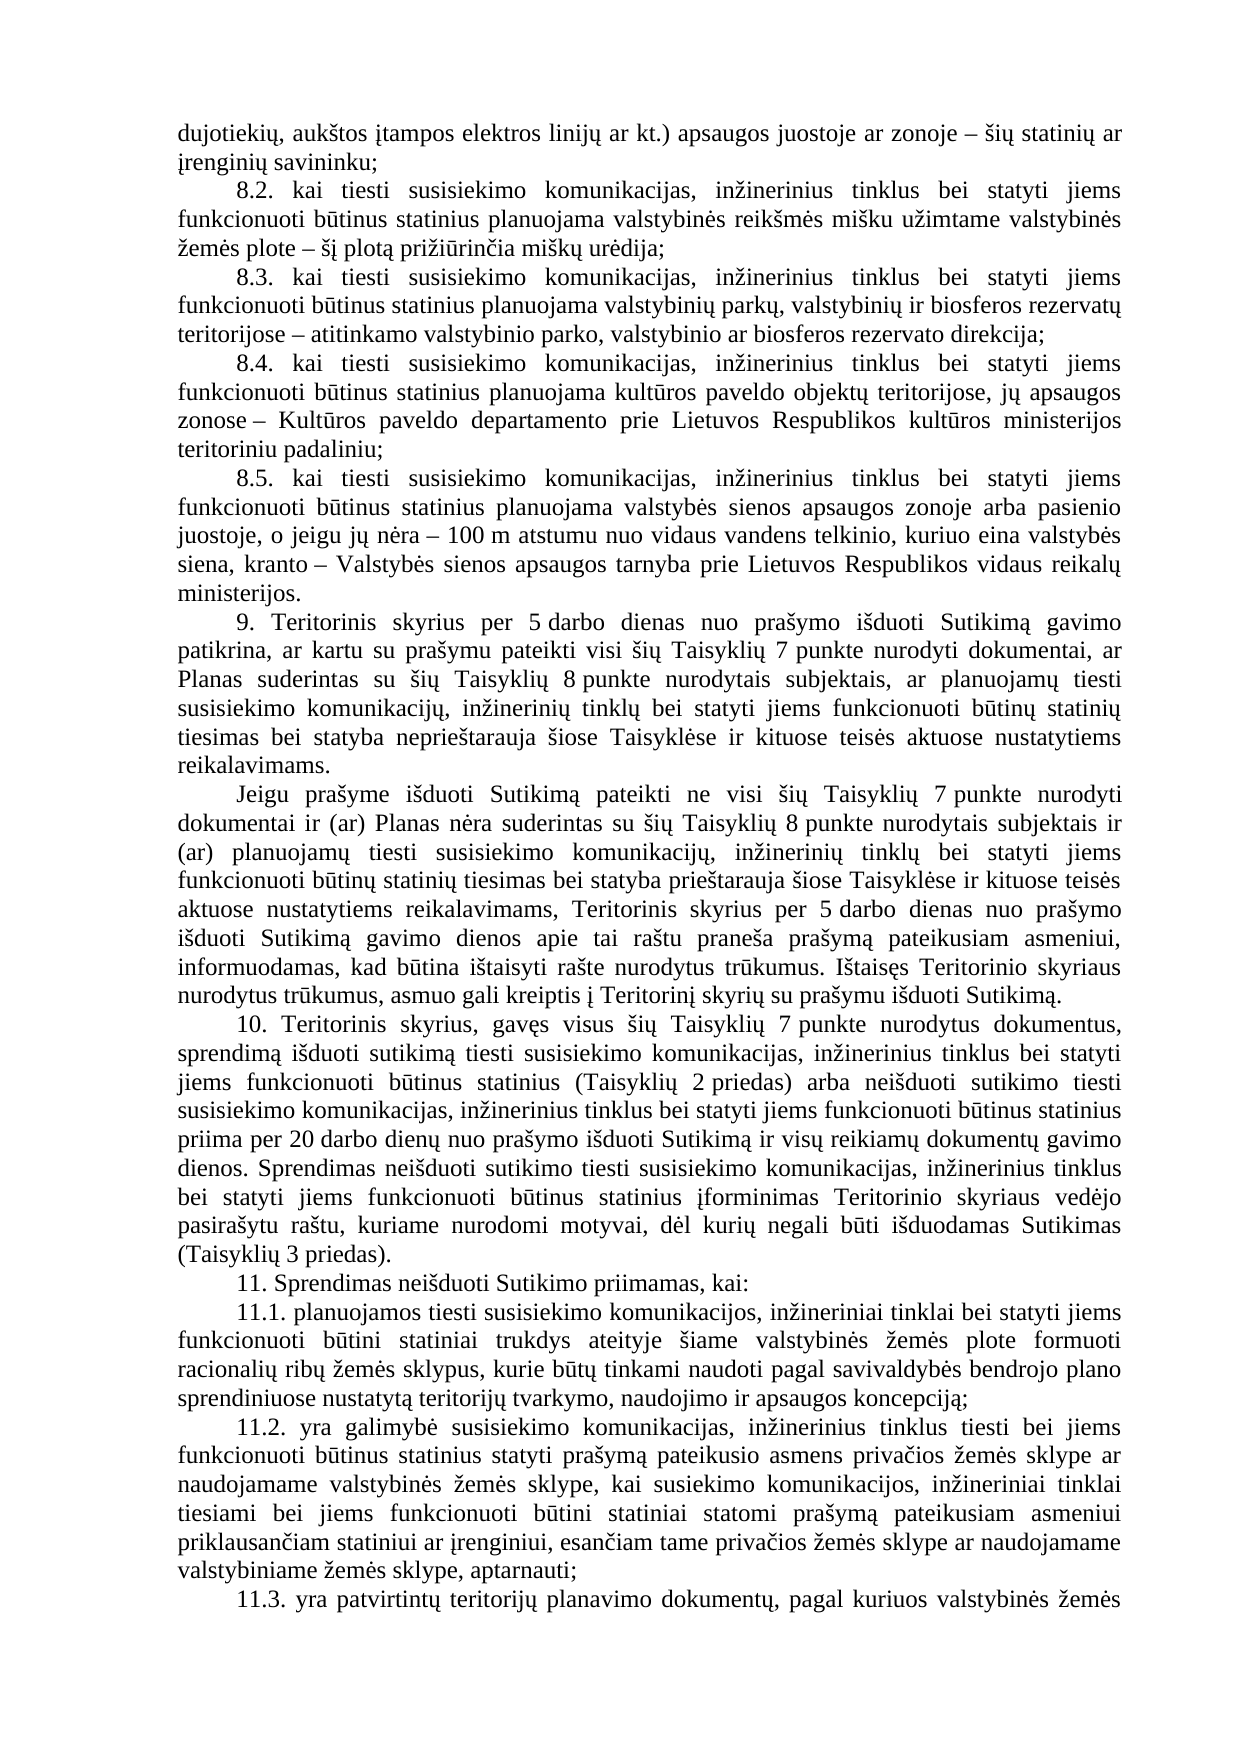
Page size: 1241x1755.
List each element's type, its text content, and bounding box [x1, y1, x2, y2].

text 8.4. kai tiesti susisiekimo komunikacijas, inžinerinius tinklus bei statyti jiems funkcionuoti būtinus statinius planuojama kultūros paveldo objektų teritorijose, jų apsaugos zonose – Kultūros paveldo departamento prie Lietuvos Respublikos kultūros ministerijos teritoriniu padaliniu; [177, 348, 1122, 463]
text 11.1. planuojamos tiesti susisiekimo komunikacijos, inžineriniai tinklai bei statyti jiems funkcionuoti būtini statiniai trukdys ateityje šiame valstybinės žemės plote formuoti racionalių ribų žemės sklypus, kurie būtų tinkami naudoti pagal savivaldybės bendrojo plano sprendiniuose nustatytą teritorijų tvarkymo, naudojimo ir apsaugos koncepciją; [177, 1297, 1122, 1412]
text 11.2. yra galimybė susisiekimo komunikacijas, inžinerinius tinklus tiesti bei jiems funkcionuoti būtinus statinius statyti prašymą pateikusio asmens privačios žemės sklype ar naudojamame valstybinės žemės sklype, kai susiekimo komunikacijos, inžineriniai tinklai tiesiami bei jiems funkcionuoti būtini statiniai statomi prašymą pateikusiam asmeniui priklausančiam statiniui ar įrenginiui, esančiam tame privačios žemės sklype ar naudojamame valstybiniame žemės sklype, aptarnauti; [177, 1412, 1122, 1584]
text 11. Sprendimas neišduoti Sutikimo priimamas, kai: [177, 1268, 1122, 1297]
text 8.3. kai tiesti susisiekimo komunikacijas, inžinerinius tinklus bei statyti jiems funkcionuoti būtinus statinius planuojama valstybinių parkų, valstybinių ir biosferos rezervatų teritorijose – atitinkamo valstybinio parko, valstybinio ar biosferos rezervato direkcija; [177, 262, 1122, 348]
text 8.5. kai tiesti susisiekimo komunikacijas, inžinerinius tinklus bei statyti jiems funkcionuoti būtinus statinius planuojama valstybės sienos apsaugos zonoje arba pasienio juostoje, o jeigu jų nėra – 100 m atstumu nuo vidaus vandens telkinio, kuriuo eina valstybės siena, kranto – Valstybės sienos apsaugos tarnyba prie Lietuvos Respublikos vidaus reikalų ministerijos. [177, 463, 1122, 607]
text 9. Teritorinis skyrius per 5 darbo dienas nuo prašymo išduoti Sutikimą gavimo patikrina, ar kartu su prašymu pateikti visi šių Taisyklių 7 punkte nurodyti dokumentai, ar Planas suderintas su šių Taisyklių 8 punkte nurodytais subjektais, ar planuojamų tiesti susisiekimo komunikacijų, inžinerinių tinklų bei statyti jiems funkcionuoti būtinų statinių tiesimas bei statyba neprieštarauja šiose Taisyklėse ir kituose teisės aktuose nustatytiems reikalavimams. [177, 607, 1122, 779]
text dujotiekių, aukštos įtampos elektros linijų ar kt.) apsaugos juostoje ar zonoje – šių statinių ar įrenginių savininku; [177, 118, 1122, 176]
text 11.3. yra patvirtintų teritorijų planavimo dokumentų, pagal kuriuos valstybinės žemės [177, 1584, 1122, 1613]
text Jeigu prašyme išduoti Sutikimą pateikti ne visi šių Taisyklių 7 punkte nurodyti dokumentai ir (ar) Planas nėra suderintas su šių Taisyklių 8 punkte nurodytais subjektais ir (ar) planuojamų tiesti susisiekimo komunikacijų, inžinerinių tinklų bei statyti jiems funkcionuoti būtinų statinių tiesimas bei statyba prieštarauja šiose Taisyklėse ir kituose teisės aktuose nustatytiems reikalavimams, Teritorinis skyrius per 5 darbo dienas nuo prašymo išduoti Sutikimą gavimo dienos apie tai raštu praneša prašymą pateikusiam asmeniui, informuodamas, kad būtina ištaisyti rašte nurodytus trūkumus. Ištaisęs Teritorinio skyriaus nurodytus trūkumus, asmuo gali kreiptis į Teritorinį skyrių su prašymu išduoti Sutikimą. [177, 779, 1122, 1009]
text 10. Teritorinis skyrius, gavęs visus šių Taisyklių 7 punkte nurodytus dokumentus, sprendimą išduoti sutikimą tiesti susisiekimo komunikacijas, inžinerinius tinklus bei statyti jiems funkcionuoti būtinus statinius (Taisyklių 2 priedas) arba neišduoti sutikimo tiesti susisiekimo komunikacijas, inžinerinius tinklus bei statyti jiems funkcionuoti būtinus statinius priima per 20 darbo dienų nuo prašymo išduoti Sutikimą ir visų reikiamų dokumentų gavimo dienos. Sprendimas neišduoti sutikimo tiesti susisiekimo komunikacijas, inžinerinius tinklus bei statyti jiems funkcionuoti būtinus statinius įforminimas Teritorinio skyriaus vedėjo pasirašytu raštu, kuriame nurodomi motyvai, dėl kurių negali būti išduodamas Sutikimas (Taisyklių 3 priedas). [177, 1009, 1122, 1268]
text 8.2. kai tiesti susisiekimo komunikacijas, inžinerinius tinklus bei statyti jiems funkcionuoti būtinus statinius planuojama valstybinės reikšmės mišku užimtame valstybinės žemės plote – šį plotą prižiūrinčia miškų urėdija; [177, 176, 1122, 262]
